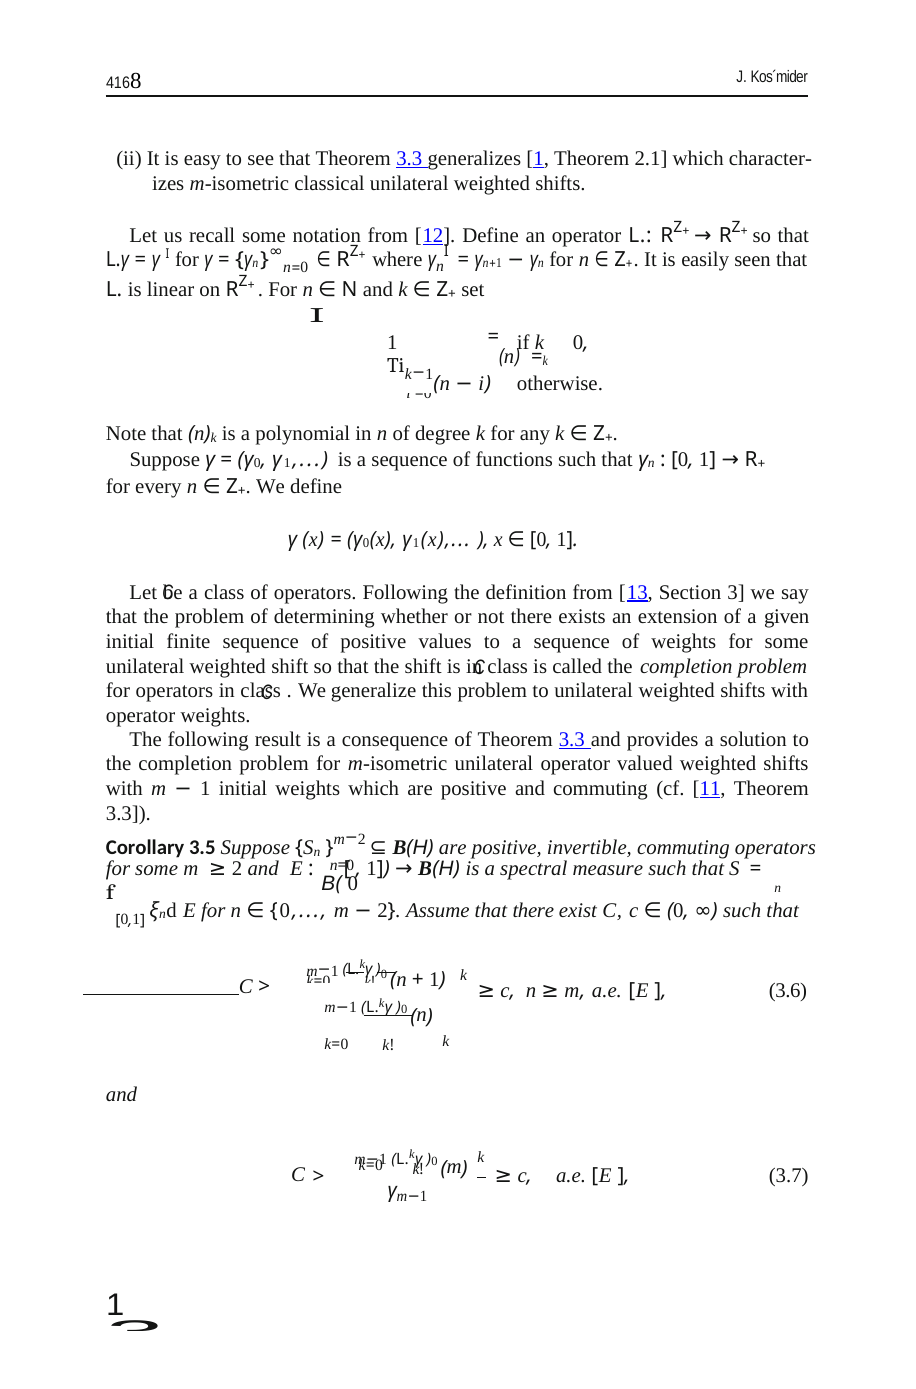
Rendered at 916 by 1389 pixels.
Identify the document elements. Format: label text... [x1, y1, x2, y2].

text k [460, 967, 467, 984]
text n=0 [329, 859, 830, 874]
text k [477, 1148, 484, 1166]
text Let us recall some notation from [12]. Define an operator L.: RZ+ → RZ+ so that L.γ = γ I for γ = {γn}∞n=0 ∈ RZ+ where γnI = γn+1 − γn for n ∈ Z+. It is easily seen that L. is linear on RZ+ . For n ∈ N and k ∈ Z+ set [106, 223, 809, 303]
text C [261, 688, 272, 703]
text i =0 [406, 393, 432, 402]
text C [474, 661, 485, 678]
text C [261, 683, 272, 688]
text [0,1] ξnd E for n ∈ {0,..., m − 2}. Assume that there exist C, c ∈ (0, ∞) such that [115, 894, 830, 923]
text Corollary 3.5 Suppose {Sn }m−2 ⊆ B(H) are positive, invertible, commuting operators [106, 840, 830, 859]
text and [106, 1082, 141, 1106]
text m−1 (L.kγ )0 (n + 1) [302, 1030, 442, 1060]
text Tik−1(n − i) otherwise. [159, 354, 406, 397]
text C [474, 658, 485, 664]
text C > k=0 [83, 1148, 477, 1213]
text Note that (n)k is a polynomial in n of degree k for any k ∈ Z+. [106, 418, 830, 446]
text ≥ c, a.e. [E ], (3.7) [494, 1160, 830, 1188]
text C > [239, 975, 276, 998]
text f B( 0 n [106, 877, 830, 894]
text (ii) It is easy to see that Theorem 3.3 generalizes [1, Theorem 2.1] which character- izes m-isometric classical unilateral weighted shifts. [116, 146, 830, 195]
text m−1 (L.kγ )0 (n) [302, 987, 442, 1030]
text γ (x) = (γ0(x), γ1(x),... ), x ∈ [0, 1]. [288, 524, 830, 552]
text Let be a class of operators. Following the definition from [13, Section 3] we say that the problem of determining whether or not there exists an extension of a given initial finite sequence of positive values to a sequence of weights for some unilateral weighted shift so that the shift is in class is called the completion problem for operators in class . We generalize this problem to unilateral weighted shifts with operator weights. [106, 580, 809, 727]
text m−1 (L.kγ )0 (n + 1) [284, 950, 830, 993]
text The following result is a consequence of Theorem 3.3 and provides a solution to the completion problem for m-isometric unilateral operator valued weighted shifts with m − 1 initial weights which are positive and commuting (cf. [11, Theorem 3.3]). [106, 728, 809, 825]
text I =(n) =k [309, 315, 567, 376]
text C [263, 686, 270, 698]
text for every n ∈ Z+. We define [106, 471, 830, 499]
text k! [366, 971, 377, 983]
text C > k=0 [332, 1135, 477, 1140]
text m−1 (L.kγ )0 (m) [332, 1140, 477, 1182]
text m−1 (L.kγ )0 (n + 1) [477, 1003, 808, 1013]
text 1 if k 0, [567, 333, 830, 354]
text k=0 [308, 969, 334, 983]
text k=0 k! k [442, 1041, 830, 1053]
text Suppose γ = (γ0, γ1,...) is a sequence of functions such that γn : [0, 1] → R+ [129, 446, 830, 471]
text C [162, 583, 173, 603]
text ≥ c, n ≥ m, a.e. [E ], (3.6) [477, 975, 808, 1003]
text Tik−1(n − i) otherwise. [432, 354, 830, 397]
